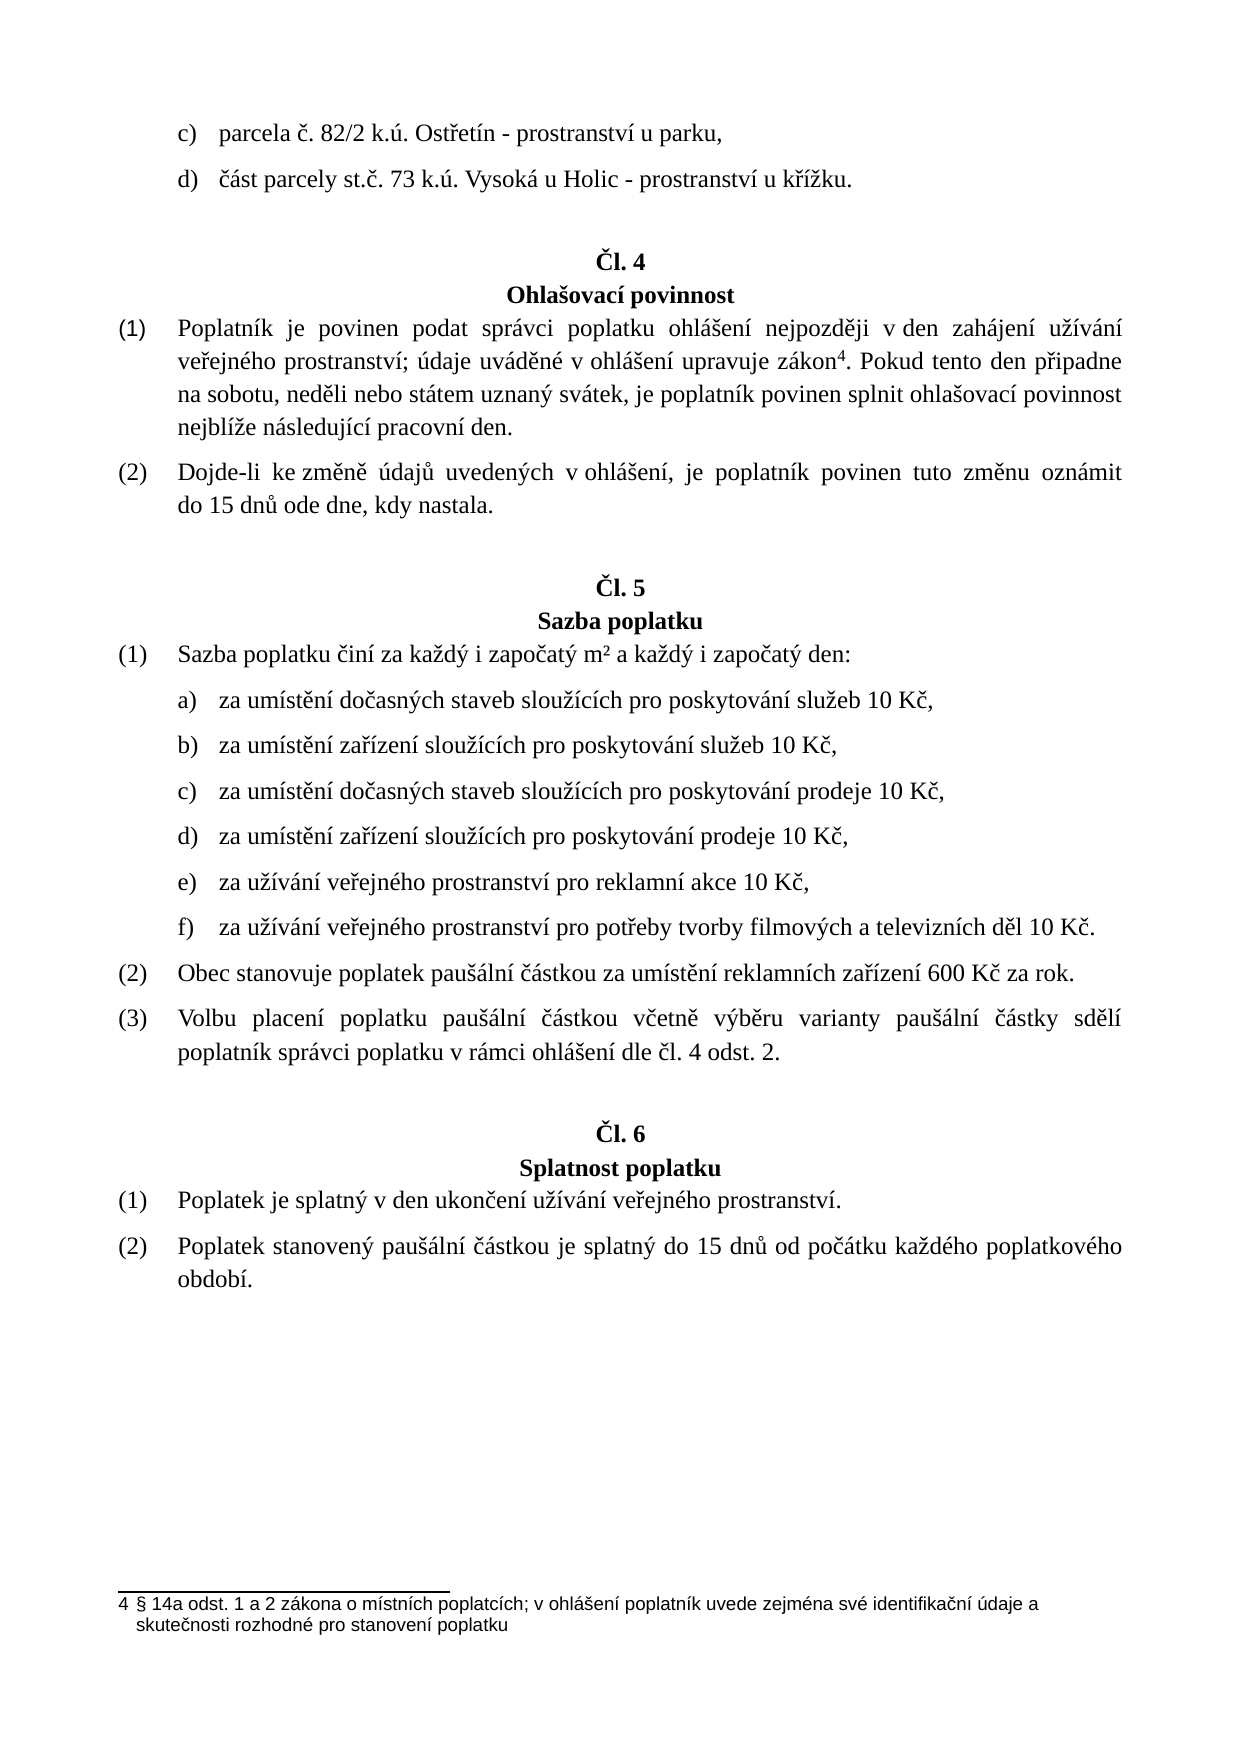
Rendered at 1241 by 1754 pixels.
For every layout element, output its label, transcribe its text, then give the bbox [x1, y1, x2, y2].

list parcela č. 82/2 k.ú. Ostřetín - prostranství u parku, [177, 118, 1122, 147]
list Volbu placení poplatku paušální částkou včetně výběru varianty paušální částky sdělí poplatník správci poplatku v rámci ohlášení dle čl. 4 odst. 2. [118, 1003, 1122, 1065]
list Poplatek je splatný v den ukončení užívání veřejného prostranství. [118, 1186, 1122, 1214]
list Dojde-li ke změně údajů uvedených v ohlášení, je poplatník povinen tuto změnu oznámit do 15 dnů ode dne, kdy nastala. [118, 457, 1122, 519]
list Poplatek stanovený paušální částkou je splatný do 15 dnů od počátku každého poplatkového období. [118, 1231, 1122, 1293]
list část parcely st.č. 73 k.ú. Vysoká u Holic - prostranství u křížku. [177, 164, 1122, 192]
list Poplatník je povinen podat správci poplatku ohlášení nejpozději v den zahájení užívání veřejného prostranství; údaje uváděné v ohlášení upravuje zákon. Pokud tento den připadne na sobotu, neděli nebo státem uznaný svátek, je poplatník povinen splnit ohlašovací povinnost nejblíže následující pracovní den. [118, 313, 1122, 441]
subtitle Čl. 6 Splatnost poplatku [118, 1119, 1122, 1181]
list Obec stanovuje poplatek paušální částkou za umístění reklamních zařízení 600 Kč za rok. [118, 958, 1122, 987]
list za umístění dočasných staveb sloužících pro poskytování prodeje 10 Kč, [177, 776, 1122, 805]
subtitle Čl. 4 Ohlašovací povinnost [118, 247, 1122, 308]
subtitle Čl. 5 Sazba poplatku [118, 573, 1122, 635]
list za užívání veřejného prostranství pro potřeby tvorby filmových a televizních děl 10 Kč. [177, 912, 1122, 941]
list za umístění zařízení sloužících pro poskytování prodeje 10 Kč, [177, 821, 1122, 850]
list za umístění zařízení sloužících pro poskytování služeb 10 Kč, [177, 730, 1122, 759]
list § 14a odst. 1 a 2 zákona o místních poplatcích; v ohlášení poplatník uvede zejména své identifikační údaje a skutečnosti rozhodné pro stanovení poplatku [118, 1592, 1122, 1635]
list za umístění dočasných staveb sloužících pro poskytování služeb 10 Kč, [177, 685, 1122, 714]
list za užívání veřejného prostranství pro reklamní akce 10 Kč, [177, 867, 1122, 896]
list Sazba poplatku činí za každý i započatý m² a každý i započatý den: [118, 639, 1122, 668]
